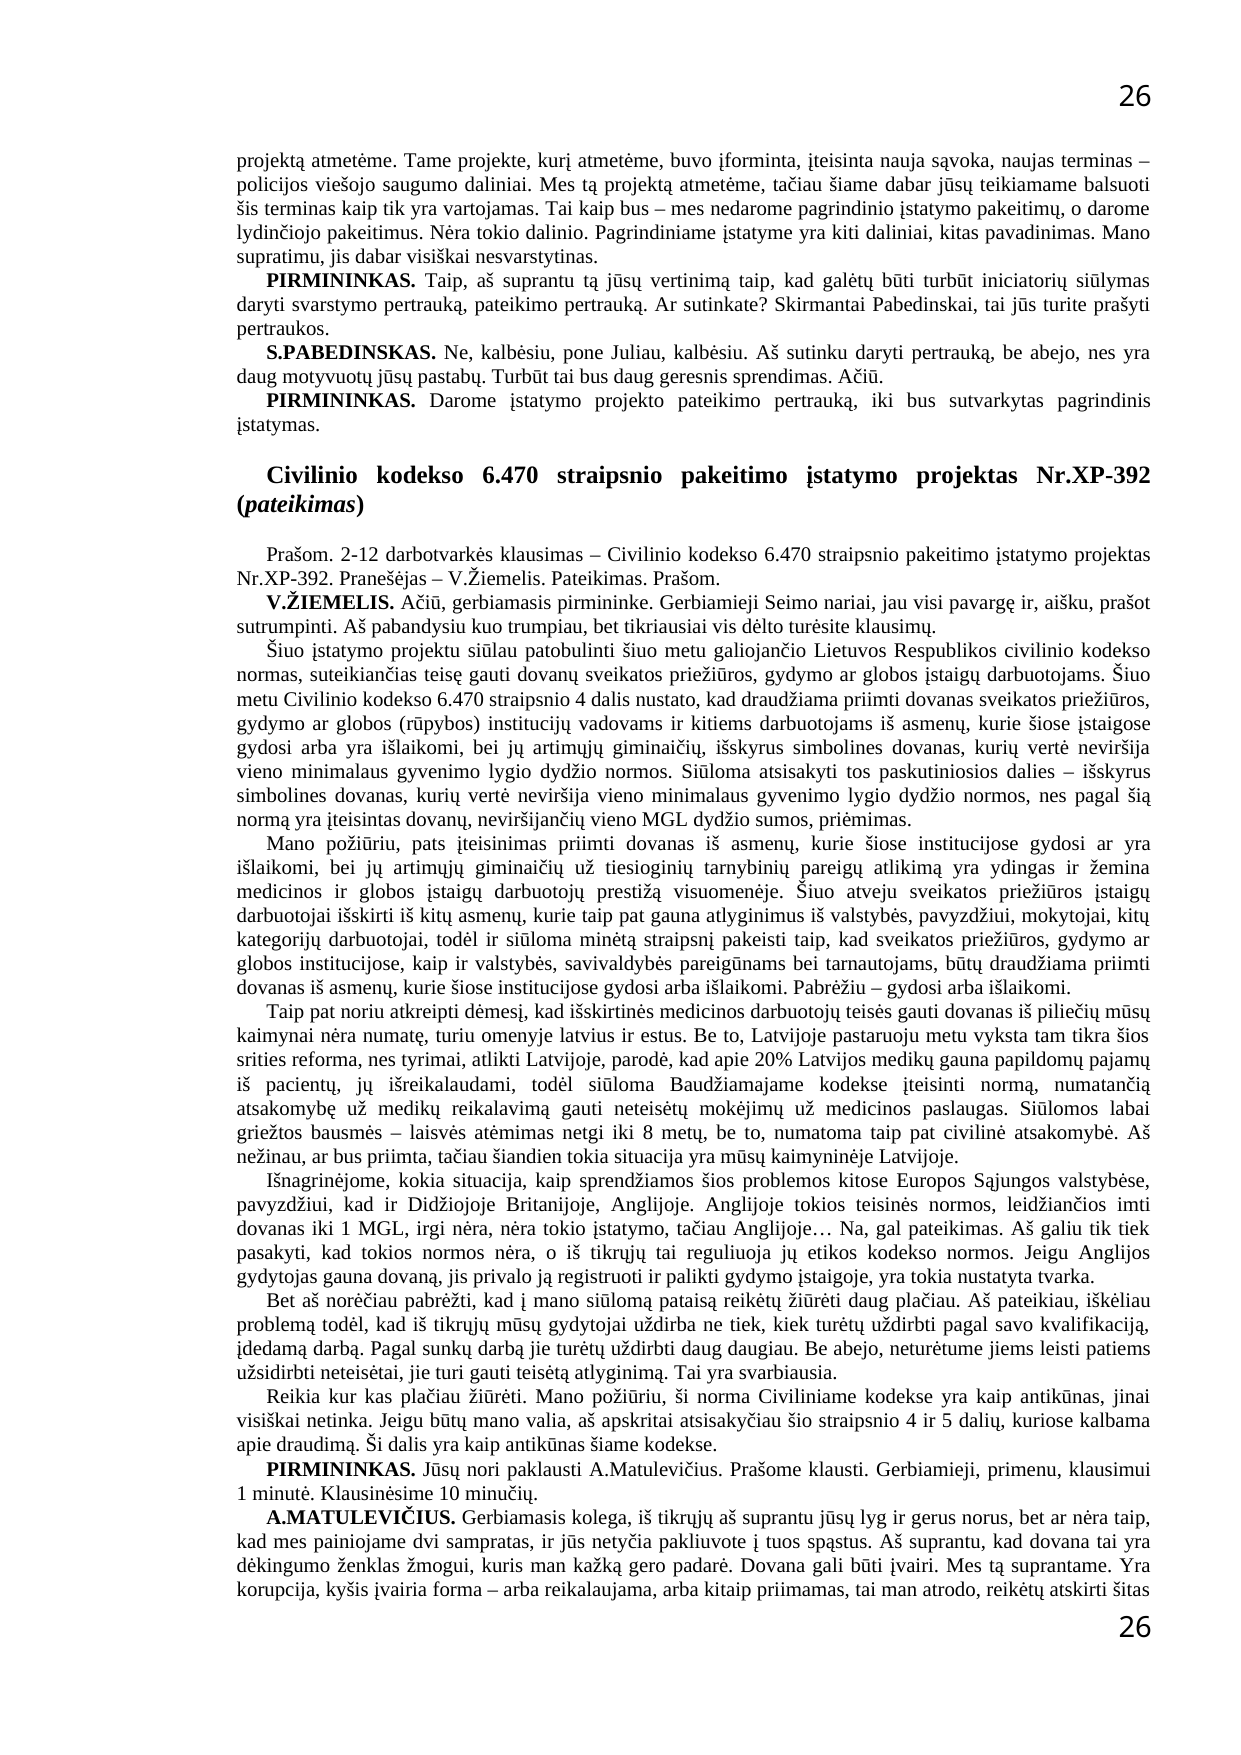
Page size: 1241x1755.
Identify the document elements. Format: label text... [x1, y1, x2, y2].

text Išnagrinėjome, kokia situacija, kaip sprendžiamos šios problemos kitose Europos Sąjungos valstybėse, pavyzdžiui, kad ir Didžiojoje Britanijoje, Anglijoje. Anglijoje tokios teisinės normos, leidžiančios imti dovanas iki 1 MGL, irgi nėra, nėra tokio įstatymo, tačiau Anglijoje… Na, gal pateikimas. Aš galiu tik tiek pasakyti, kad tokios normos nėra, o iš tikrųjų tai reguliuoja jų etikos kodekso normos. Jeigu Anglijos gydytojas gauna dovaną, jis privalo ją registruoti ir palikti gydymo įstaigoje, yra tokia nustatyta tvarka. [236, 1168, 1152, 1288]
text Bet aš norėčiau pabrėžti, kad į mano siūlomą pataisą reikėtų žiūrėti daug plačiau. Aš pateikiau, iškėliau problemą todėl, kad iš tikrųjų mūsų gydytojai uždirba ne tiek, kiek turėtų uždirbti pagal savo kvalifikaciją, įdedamą darbą. Pagal sunkų darbą jie turėtų uždirbti daug daugiau. Be abejo, neturėtume jiems leisti patiems užsidirbti neteisėtai, jie turi gauti teisėtą atlyginimą. Tai yra svarbiausia. [236, 1288, 1152, 1384]
text S.PABEDINSKAS. Ne, kalbėsiu, pone Juliau, kalbėsiu. Aš sutinku daryti pertrauką, be abejo, nes yra daug motyvuotų jūsų pastabų. Turbūt tai bus daug geresnis sprendimas. Ačiū. [236, 340, 1152, 388]
text A.MATULEVIČIUS. Gerbiamasis kolega, iš tikrųjų aš suprantu jūsų lyg ir gerus norus, bet ar nėra taip, kad mes painiojame dvi sampratas, ir jūs netyčia pakliuvote į tuos spąstus. Aš suprantu, kad dovana tai yra dėkingumo ženklas žmogui, kuris man kažką gero padarė. Dovana gali būti įvairi. Mes tą suprantame. Yra korupcija, kyšis įvairia forma – arba reikalaujama, arba kitaip priimamas, tai man atrodo, reikėtų atskirti šitas [236, 1504, 1152, 1601]
text projektą atmetėme. Tame projekte, kurį atmetėme, buvo įforminta, įteisinta nauja sąvoka, naujas terminas – policijos viešojo saugumo daliniai. Mes tą projektą atmetėme, tačiau šiame dabar jūsų teikiamame balsuoti šis terminas kaip tik yra vartojamas. Tai kaip bus – mes nedarome pagrindinio įstatymo pakeitimų, o darome lydinčiojo pakeitimus. Nėra tokio dalinio. Pagrindiniame įstatyme yra kiti daliniai, kitas pavadinimas. Mano supratimu, jis dabar visiškai nesvarstytinas. [236, 148, 1152, 268]
text PIRMININKAS. Darome įstatymo projekto pateikimo pertrauką, iki bus sutvarkytas pagrindinis įstatymas. [236, 388, 1152, 436]
text Civilinio kodekso 6.470 straipsnio pakeitimo įstatymo projektas Nr.XP-392 (pateikimas) [236, 461, 1152, 518]
text Reikia kur kas plačiau žiūrėti. Mano požiūriu, ši norma Civiliniame kodekse yra kaip antikūnas, jinai visiškai netinka. Jeigu būtų mano valia, aš apskritai atsisakyčiau šio straipsnio 4 ir 5 dalių, kuriose kalbama apie draudimą. Ši dalis yra kaip antikūnas šiame kodekse. [236, 1384, 1152, 1456]
text V.ŽIEMELIS. Ačiū, gerbiamasis pirmininke. Gerbiamieji Seimo nariai, jau visi pavargę ir, aišku, prašot sutrumpinti. Aš pabandysiu kuo trumpiau, bet tikriausiai vis dėlto turėsite klausimų. [236, 590, 1152, 638]
text Mano požiūriu, pats įteisinimas priimti dovanas iš asmenų, kurie šiose institucijose gydosi ar yra išlaikomi, bei jų artimųjų giminaičių už tiesioginių tarnybinių pareigų atlikimą yra ydingas ir žemina medicinos ir globos įstaigų darbuotojų prestižą visuomenėje. Šiuo atveju sveikatos priežiūros įstaigų darbuotojai išskirti iš kitų asmenų, kurie taip pat gauna atlyginimus iš valstybės, pavyzdžiui, mokytojai, kitų kategorijų darbuotojai, todėl ir siūloma minėtą straipsnį pakeisti taip, kad sveikatos priežiūros, gydymo ar globos institucijose, kaip ir valstybės, savivaldybės pareigūnams bei tarnautojams, būtų draudžiama priimti dovanas iš asmenų, kurie šiose institucijose gydosi arba išlaikomi. Pabrėžiu – gydosi arba išlaikomi. [236, 831, 1152, 999]
text PIRMININKAS. Jūsų nori paklausti A.Matulevičius. Prašome klausti. Gerbiamieji, primenu, klausimui 1 minutė. Klausinėsime 10 minučių. [236, 1456, 1152, 1504]
text Prašom. 2-12 darbotvarkės klausimas – Civilinio kodekso 6.470 straipsnio pakeitimo įstatymo projektas Nr.XP-392. Pranešėjas – V.Žiemelis. Pateikimas. Prašom. [236, 542, 1152, 590]
text Taip pat noriu atkreipti dėmesį, kad išskirtinės medicinos darbuotojų teisės gauti dovanas iš piliečių mūsų kaimynai nėra numatę, turiu omenyje latvius ir estus. Be to, Latvijoje pastaruoju metu vyksta tam tikra šios srities reforma, nes tyrimai, atlikti Latvijoje, parodė, kad apie 20% Latvijos medikų gauna papildomų pajamų iš pacientų, jų išreikalaudami, todėl siūloma Baudžiamajame kodekse įteisinti normą, numatančią atsakomybę už medikų reikalavimą gauti neteisėtų mokėjimų už medicinos paslaugas. Siūlomos labai griežtos bausmės – laisvės atėmimas netgi iki 8 metų, be to, numatoma taip pat civilinė atsakomybė. Aš nežinau, ar bus priimta, tačiau šiandien tokia situacija yra mūsų kaimyninėje Latvijoje. [236, 999, 1152, 1168]
text PIRMININKAS. Taip, aš suprantu tą jūsų vertinimą taip, kad galėtų būti turbūt iniciatorių siūlymas daryti svarstymo pertrauką, pateikimo pertrauką. Ar sutinkate? Skirmantai Pabedinskai, tai jūs turite prašyti pertraukos. [236, 268, 1152, 340]
text Šiuo įstatymo projektu siūlau patobulinti šiuo metu galiojančio Lietuvos Respublikos civilinio kodekso normas, suteikiančias teisę gauti dovanų sveikatos priežiūros, gydymo ar globos įstaigų darbuotojams. Šiuo metu Civilinio kodekso 6.470 straipsnio 4 dalis nustato, kad draudžiama priimti dovanas sveikatos priežiūros, gydymo ar globos (rūpybos) institucijų vadovams ir kitiems darbuotojams iš asmenų, kurie šiose įstaigose gydosi arba yra išlaikomi, bei jų artimųjų giminaičių, išskyrus simbolines dovanas, kurių vertė neviršija vieno minimalaus gyvenimo lygio dydžio normos. Siūloma atsisakyti tos paskutiniosios dalies – išskyrus simbolines dovanas, kurių vertė neviršija vieno minimalaus gyvenimo lygio dydžio normos, nes pagal šią normą yra įteisintas dovanų, neviršijančių vieno MGL dydžio sumos, priėmimas. [236, 638, 1152, 831]
